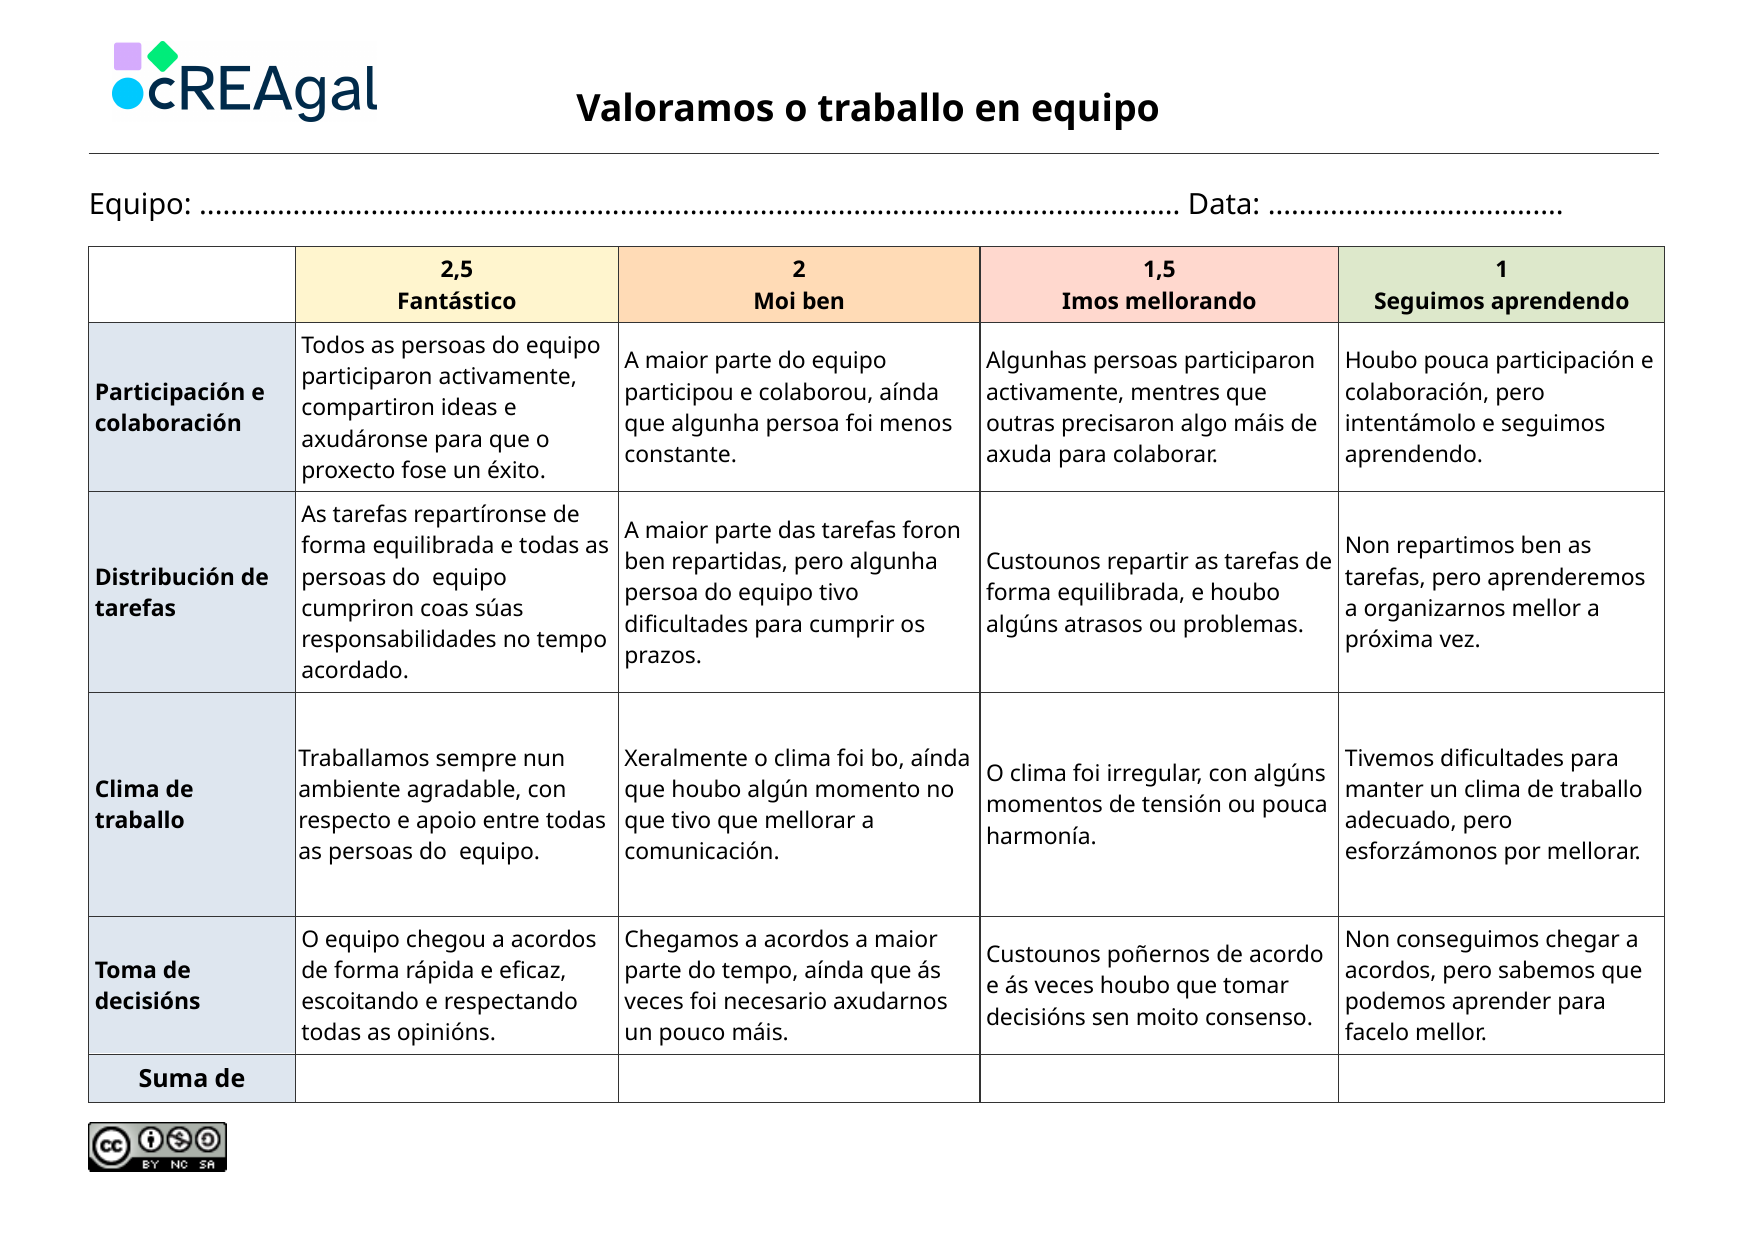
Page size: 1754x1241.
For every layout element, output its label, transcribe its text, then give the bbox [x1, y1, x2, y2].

table_header Valoramos o traballo en equipo [89, 71, 1658, 153]
table_cell Custounos repartir as tarefas de forma equilibrada, e houbo algúns atrasos ou problemas. [981, 492, 1338, 692]
table_cell Suma de [89, 1055, 295, 1102]
table_cell A maior parte das tarefas foron ben repartidas, pero algunha persoa do equipo tivo dificultades para cumprir os prazos. [619, 492, 979, 692]
table_cell Non repartimos ben as tarefas, pero aprenderemos a organizarnos mellor a próxima vez. [1339, 492, 1664, 692]
table_cell Todos as persoas do equipo participaron activamente, compartiron ideas e axudáronse para que o proxecto fose un éxito. [296, 323, 618, 491]
table_cell A maior parte do equipo participou e colaborou, aínda que algunha persoa foi menos constante. [619, 323, 979, 491]
picture [88, 1122, 227, 1172]
table_cell Non conseguimos chegar a acordos, pero sabemos que podemos aprender para facelo mellor. [1339, 917, 1664, 1053]
table_cell [1339, 1055, 1664, 1102]
table_header 1,5 Imos mellorando [981, 247, 1338, 322]
table_cell O equipo chegou a acordos de forma rápida e eficaz, escoitando e respectando todas as opinións. [296, 917, 618, 1053]
table_cell Toma de decisións [89, 917, 295, 1053]
table_cell [981, 1055, 1338, 1102]
table_header 2,5 Fantástico [296, 247, 618, 322]
picture [112, 41, 377, 122]
table_cell Participación e colaboración [89, 323, 295, 491]
table_cell Houbo pouca participación e colaboración, pero intentámolo e seguimos aprendendo. [1339, 323, 1664, 491]
table_cell Tivemos dificultades para manter un clima de traballo adecuado, pero esforzámonos por mellorar. [1339, 693, 1664, 916]
table_cell Distribución de tarefas [89, 492, 295, 692]
text Equipo: .............................................................................................................................. Data: ...................................... [88, 183, 1665, 223]
table_cell Xeralmente o clima foi bo, aínda que houbo algún momento no que tivo que mellorar a comunicación. [619, 693, 979, 916]
table_cell Clima de traballo [89, 693, 295, 916]
table_cell Custounos poñernos de acordo e ás veces houbo que tomar decisións sen moito consenso. [981, 917, 1338, 1053]
table_header 2 Moi ben [619, 247, 979, 322]
table_header [89, 247, 295, 322]
table_cell As tarefas repartíronse de forma equilibrada e todas as persoas do equipo cumpriron coas súas responsabilidades no tempo acordado. [296, 492, 618, 692]
table_cell Traballamos sempre nun ambiente agradable, con respecto e apoio entre todas as persoas do equipo. [296, 693, 618, 916]
table_cell [619, 1055, 979, 1102]
table_cell Algunhas persoas participaron activamente, mentres que outras precisaron algo máis de axuda para colaborar. [981, 323, 1338, 491]
table_cell [296, 1055, 618, 1102]
table_cell Chegamos a acordos a maior parte do tempo, aínda que ás veces foi necesario axudarnos un pouco máis. [619, 917, 979, 1053]
table_header 1 Seguimos aprendendo [1339, 247, 1664, 322]
table_cell O clima foi irregular, con algúns momentos de tensión ou pouca harmonía. [981, 693, 1338, 916]
